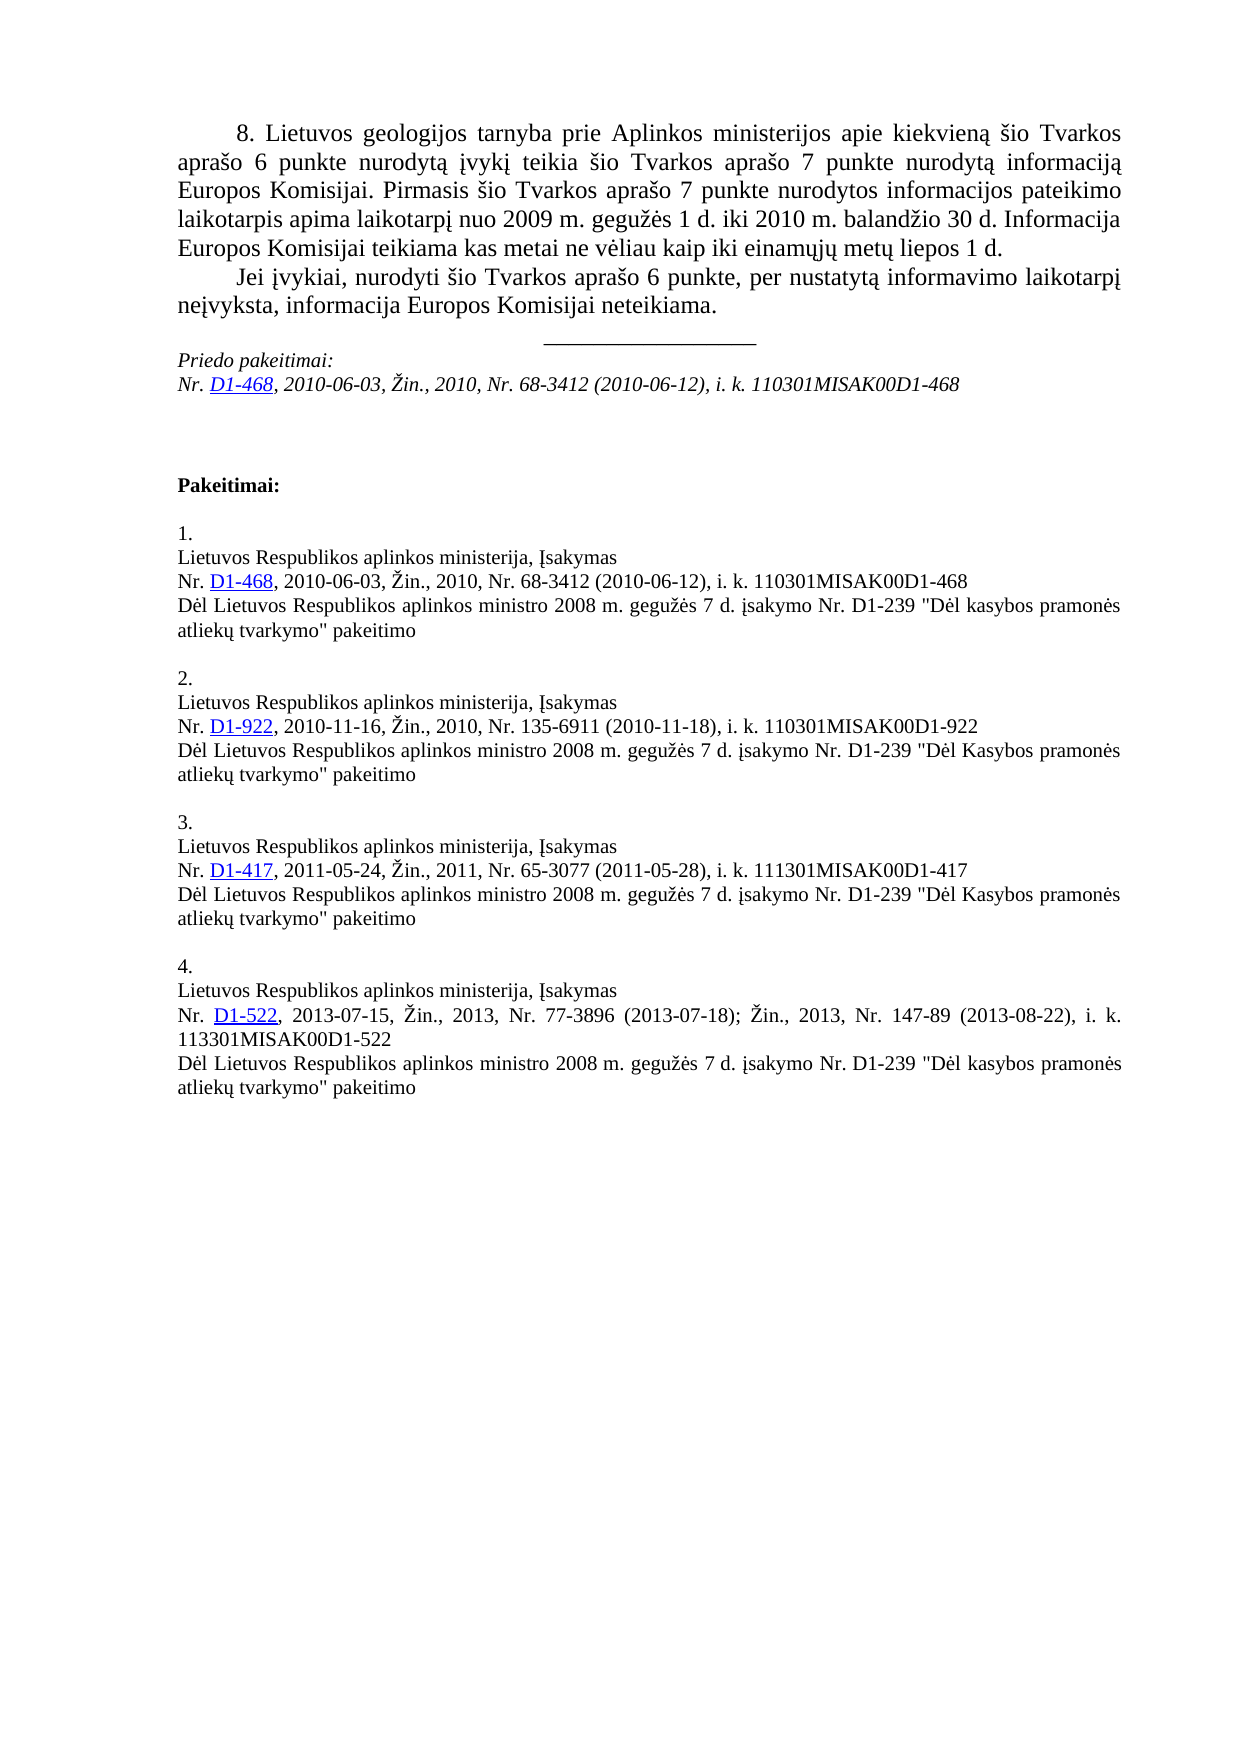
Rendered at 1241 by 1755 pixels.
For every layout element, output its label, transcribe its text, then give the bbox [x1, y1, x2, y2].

text Dėl Lietuvos Respublikos aplinkos ministro 2008 m. gegužės 7 d. įsakymo Nr. D1-239 "Dėl Kasybos pramonės atliekų tvarkymo" pakeitimo [177, 882, 1122, 930]
text 8. Lietuvos geologijos tarnyba prie Aplinkos ministerijos apie kiekvieną šio Tvarkos aprašo 6 punkte nurodytą įvykį teikia šio Tvarkos aprašo 7 punkte nurodytą informaciją Europos Komisijai. Pirmasis šio Tvarkos aprašo 7 punkte nurodytos informacijos pateikimo laikotarpis apima laikotarpį nuo 2009 m. gegužės 1 d. iki 2010 m. balandžio 30 d. Informacija Europos Komisijai teikiama kas metai ne vėliau kaip iki einamųjų metų liepos 1 d. [177, 118, 1122, 262]
text Dėl Lietuvos Respublikos aplinkos ministro 2008 m. gegužės 7 d. įsakymo Nr. D1-239 "Dėl Kasybos pramonės atliekų tvarkymo" pakeitimo [177, 738, 1122, 786]
text Nr. D1-522, 2013-07-15, Žin., 2013, Nr. 77-3896 (2013-07-18); Žin., 2013, Nr. 147-89 (2013-08-22), i. k. 113301MISAK00D1-522 [177, 1002, 1122, 1051]
text Lietuvos Respublikos aplinkos ministerija, Įsakymas [177, 690, 1122, 714]
text Lietuvos Respublikos aplinkos ministerija, Įsakymas [177, 834, 1122, 858]
text 4. [177, 954, 1122, 978]
text Nr. D1-922, 2010-11-16, Žin., 2010, Nr. 135-6911 (2010-11-18), i. k. 110301MISAK00D1-922 [177, 714, 1122, 738]
text Lietuvos Respublikos aplinkos ministerija, Įsakymas [177, 978, 1122, 1002]
text Jei įvykiai, nurodyti šio Tvarkos aprašo 6 punkte, per nustatytą informavimo laikotarpį neįvyksta, informacija Europos Komisijai neteikiama. [177, 262, 1122, 319]
text Lietuvos Respublikos aplinkos ministerija, Įsakymas [177, 545, 1122, 569]
text Priedo pakeitimai: [177, 348, 1122, 372]
text 2. [177, 666, 1122, 690]
text Dėl Lietuvos Respublikos aplinkos ministro 2008 m. gegužės 7 d. įsakymo Nr. D1-239 "Dėl kasybos pramonės atliekų tvarkymo" pakeitimo [177, 593, 1122, 642]
text Nr. D1-468, 2010-06-03, Žin., 2010, Nr. 68-3412 (2010-06-12), i. k. 110301MISAK00D1-468 [177, 569, 1122, 593]
text Nr. D1-468, 2010-06-03, Žin., 2010, Nr. 68-3412 (2010-06-12), i. k. 110301MISAK00D1-468 [177, 372, 1122, 396]
text Pakeitimai: [177, 473, 1122, 497]
text 3. [177, 810, 1122, 834]
text _________________ [177, 319, 1122, 348]
text Dėl Lietuvos Respublikos aplinkos ministro 2008 m. gegužės 7 d. įsakymo Nr. D1-239 "Dėl kasybos pramonės atliekų tvarkymo" pakeitimo [177, 1051, 1122, 1099]
text Nr. D1-417, 2011-05-24, Žin., 2011, Nr. 65-3077 (2011-05-28), i. k. 111301MISAK00D1-417 [177, 858, 1122, 882]
text 1. [177, 521, 1122, 545]
